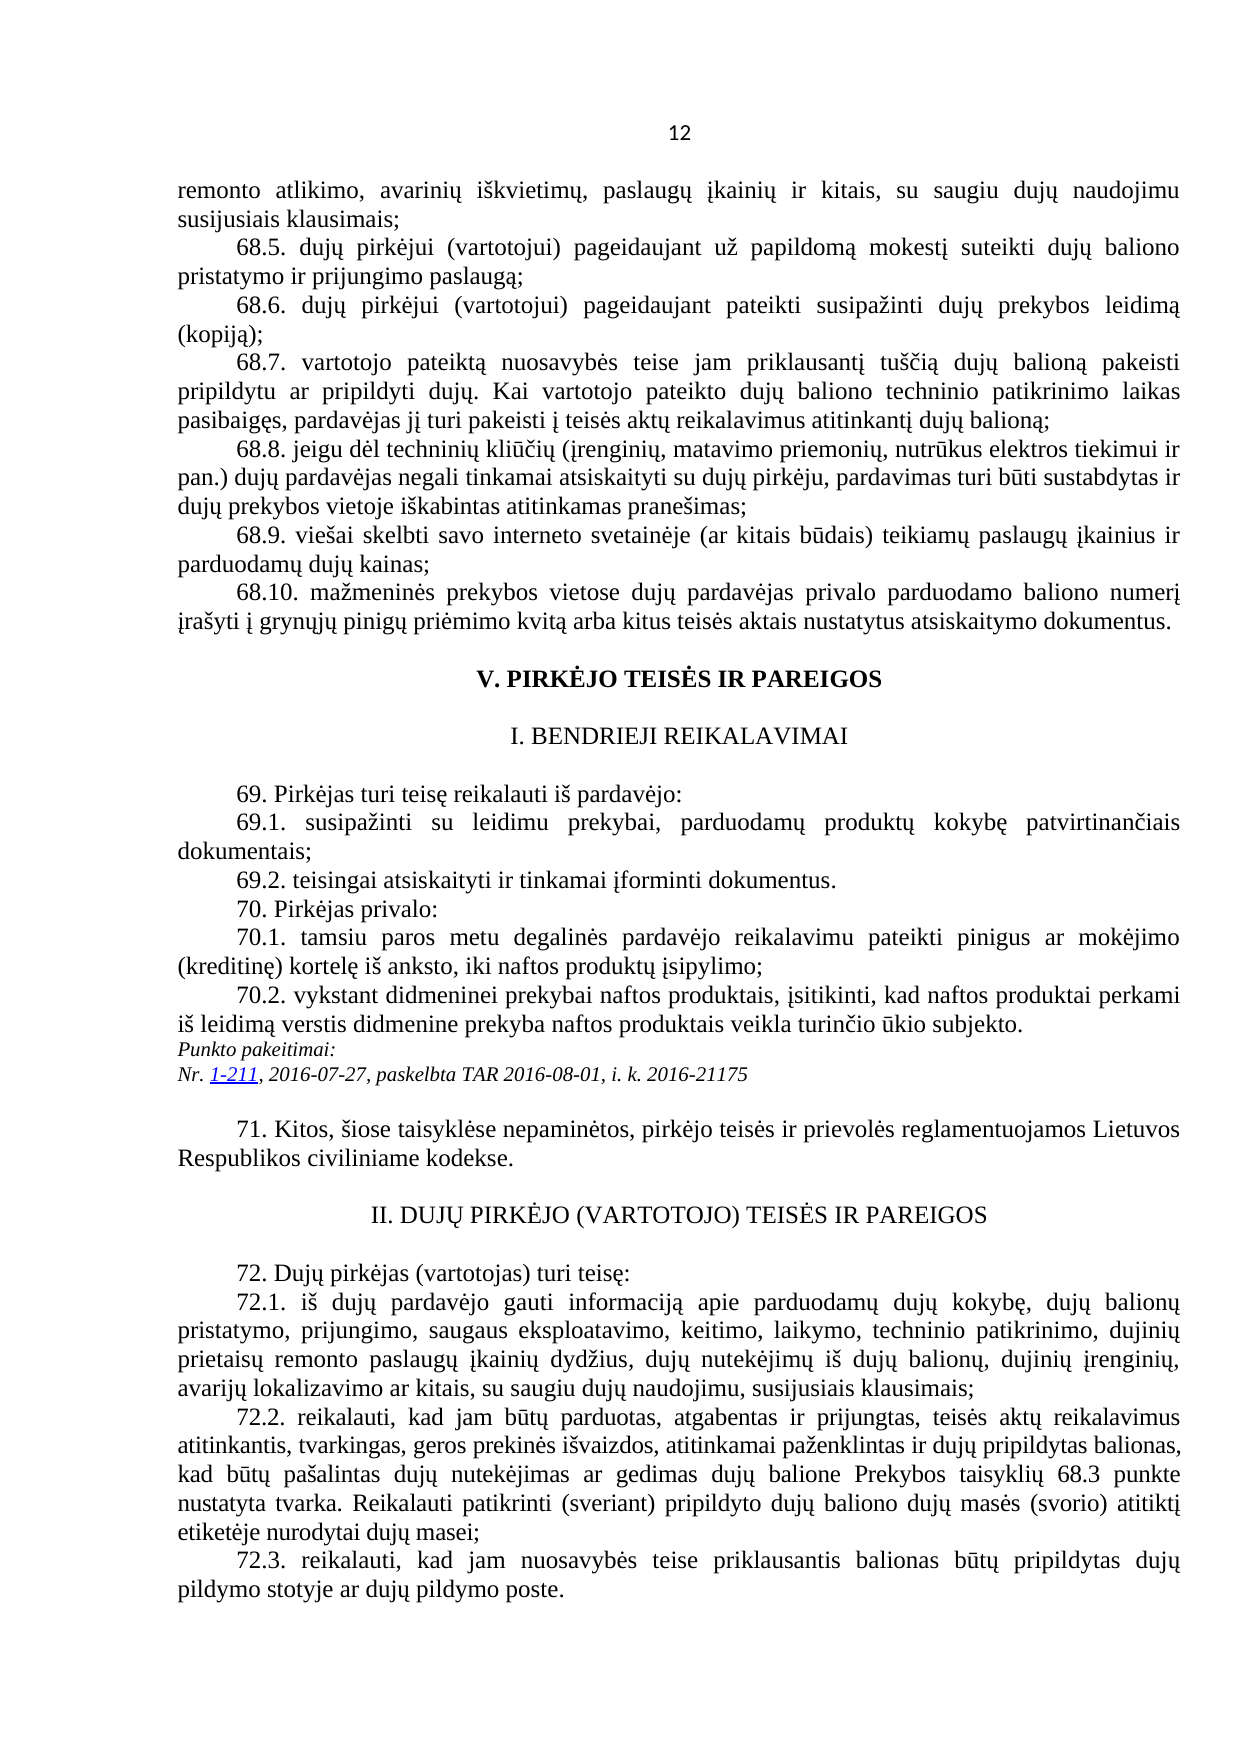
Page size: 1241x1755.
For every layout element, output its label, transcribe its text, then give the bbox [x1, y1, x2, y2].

text Nr. 1-211, 2016-07-27, paskelbta TAR 2016-08-01, i. k. 2016-21175 [177, 1061, 1181, 1086]
text 69.1. susipažinti su leidimu prekybai, parduodamų produktų kokybę patvirtinančiais dokumentais; [177, 807, 1181, 865]
text I. Bendrieji REIkalavimai [177, 721, 1181, 750]
text 68.8. jeigu dėl techninių kliūčių (įrenginių, matavimo priemonių, nutrūkus elektros tiekimui ir pan.) dujų pardavėjas negali tinkamai atsiskaityti su dujų pirkėju, pardavimas turi būti sustabdytas ir dujų prekybos vietoje iškabintas atitinkamas pranešimas; [177, 434, 1181, 520]
text 68.6. dujų pirkėjui (vartotojui) pageidaujant pateikti susipažinti dujų prekybos leidimą (kopiją); [177, 290, 1181, 347]
text II. DUJŲ PIRKĖJO (VARTOTOJO) TEISĖS IR PAREIGOS [177, 1201, 1181, 1229]
text 70.2. vykstant didmeninei prekybai naftos produktais, įsitikinti, kad naftos produktai perkami iš leidimą verstis didmenine prekyba naftos produktais veikla turinčio ūkio subjekto. [177, 980, 1181, 1037]
text remonto atlikimo, avarinių iškvietimų, paslaugų įkainių ir kitais, su saugiu dujų naudojimu susijusiais klausimais; [177, 175, 1181, 232]
text 68.10. mažmeninės prekybos vietose dujų pardavėjas privalo parduodamo baliono numerį įrašyti į grynųjų pinigų priėmimo kvitą arba kitus teisės aktais nustatytus atsiskaitymo dokumentus. [177, 577, 1181, 635]
text 72.3. reikalauti, kad jam nuosavybės teise priklausantis balionas būtų pripildytas dujų pildymo stotyje ar dujų pildymo poste. [177, 1546, 1181, 1603]
text 68.9. viešai skelbti savo interneto svetainėje (ar kitais būdais) teikiamų paslaugų įkainius ir parduodamų dujų kainas; [177, 520, 1181, 577]
text 72. Dujų pirkėjas (vartotojas) turi teisę: [177, 1258, 1181, 1287]
text 72.2. reikalauti, kad jam būtų parduotas, atgabentas ir prijungtas, teisės aktų reikalavimus atitinkantis, tvarkingas, geros prekinės išvaizdos, atitinkamai paženklintas ir dujų pripildytas balionas, kad būtų pašalintas dujų nutekėjimas ar gedimas dujų balione Prekybos taisyklių 68.3 punkte nustatyta tvarka. Reikalauti patikrinti (sveriant) pripildyto dujų baliono dujų masės (svorio) atitiktį etiketėje nurodytai dujų masei; [177, 1402, 1181, 1546]
text 68.5. dujų pirkėjui (vartotojui) pageidaujant už papildomą mokestį suteikti dujų baliono pristatymo ir prijungimo paslaugą; [177, 232, 1181, 290]
text Punkto pakeitimai: [177, 1037, 1181, 1061]
text 69. Pirkėjas turi teisę reikalauti iš pardavėjo: [177, 779, 1181, 807]
text 70. Pirkėjas privalo: [177, 894, 1181, 922]
text 69.2. teisingai atsiskaityti ir tinkamai įforminti dokumentus. [177, 865, 1181, 894]
text 68.7. vartotojo pateiktą nuosavybės teise jam priklausantį tuščią dujų balioną pakeisti pripildytu ar pripildyti dujų. Kai vartotojo pateikto dujų baliono techninio patikrinimo laikas pasibaigęs, pardavėjas jį turi pakeisti į teisės aktų reikalavimus atitinkantį dujų balioną; [177, 347, 1181, 434]
text V. PIRKĖJO TEISĖS IR PAREIGOS [177, 664, 1181, 692]
text 72.1. iš dujų pardavėjo gauti informaciją apie parduodamų dujų kokybę, dujų balionų pristatymo, prijungimo, saugaus eksploatavimo, keitimo, laikymo, techninio patikrinimo, dujinių prietaisų remonto paslaugų įkainių dydžius, dujų nutekėjimų iš dujų balionų, dujinių įrenginių, avarijų lokalizavimo ar kitais, su saugiu dujų naudojimu, susijusiais klausimais; [177, 1287, 1181, 1402]
text 71. Kitos, šiose taisyklėse nepaminėtos, pirkėjo teisės ir prievolės reglamentuojamos Lietuvos Respublikos civiliniame kodekse. [177, 1114, 1181, 1172]
text 70.1. tamsiu paros metu degalinės pardavėjo reikalavimu pateikti pinigus ar mokėjimo (kreditinę) kortelę iš anksto, iki naftos produktų įsipylimo; [177, 922, 1181, 980]
